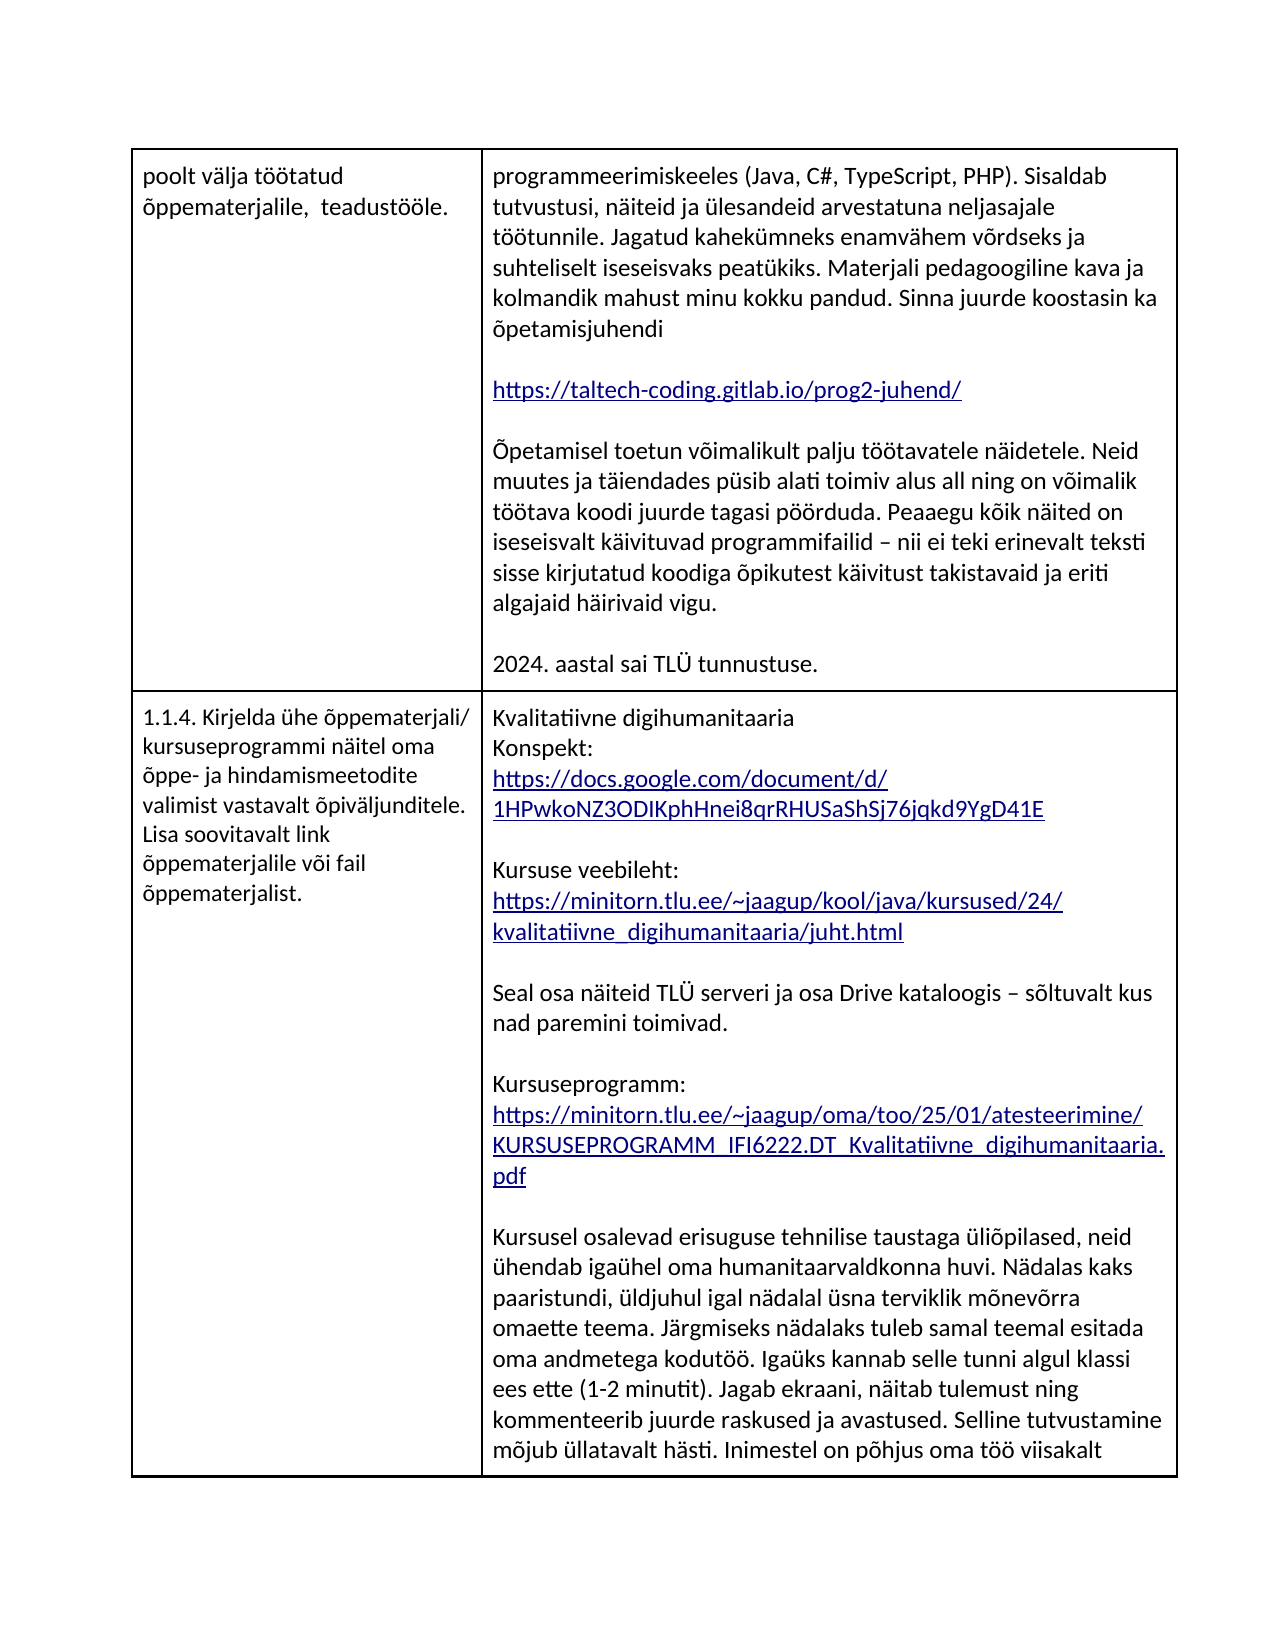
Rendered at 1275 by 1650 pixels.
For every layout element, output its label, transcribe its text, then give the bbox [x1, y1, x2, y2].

table_cell programmeerimiskeeles (Java, C#, TypeScript, PHP). Sisaldab tutvustusi, näiteid ja ülesandeid arvestatuna neljasajale töötunnile. Jagatud kahekümneks enamvähem võrdseks ja suhteliselt iseseisvaks peatükiks. Materjali pedagoogiline kava ja kolmandik mahust minu kokku pandud. Sinna juurde koostasin ka õpetamisjuhendi https://taltech-coding.gitlab.io/prog2-juhend/ Õpetamisel toetun võimalikult palju töötavatele näidetele. Neid muutes ja täiendades püsib alati toimiv alus all ning on võimalik töötava koodi juurde tagasi pöörduda. Peaaegu kõik näited on iseseisvalt käivituvad programmifailid – nii ei teki erinevalt teksti sisse kirjutatud koodiga õpikutest käivitust takistavaid ja eriti algajaid häirivaid vigu. 2024. aastal sai TLÜ tunnustuse. [483, 150, 1176, 689]
table_cell Kvalitatiivne digihumanitaaria Konspekt: https://docs.google.com/document/d/1HPwkoNZ3ODIKphHnei8qrRHUSaShSj76jqkd9YgD41E Kursuse veebileht: https://minitorn.tlu.ee/~jaagup/kool/java/kursused/24/kvalitatiivne_digihumanitaaria/juht.html Seal osa näiteid TLÜ serveri ja osa Drive kataloogis – sõltuvalt kus nad paremini toimivad. Kursuseprogramm: https://minitorn.tlu.ee/~jaagup/oma/too/25/01/atesteerimine/KURSUSEPROGRAMM_IFI6222.DT_Kvalitatiivne_digihumanitaaria.pdf Kursusel osalevad erisuguse tehnilise taustaga üliõpilased, neid ühendab igaühel oma humanitaarvaldkonna huvi. Nädalas kaks paaristundi, üldjuhul igal nädalal üsna terviklik mõnevõrra omaette teema. Järgmiseks nädalaks tuleb samal teemal esitada oma andmetega kodutöö. Igaüks kannab selle tunni algul klassi ees ette (1-2 minutit). Jagab ekraani, näitab tulemust ning kommenteerib juurde raskused ja avastused. Selline tutvustamine mõjub üllatavalt hästi. Inimestel on põhjus oma töö viisakalt [483, 692, 1176, 1475]
table_cell poolt välja töötatud õppematerjalile, teadustööle. [133, 150, 481, 689]
table_cell 1.1.4. Kirjelda ühe õppematerjali/ kursuseprogrammi näitel oma õppe- ja hindamismeetodite valimist vastavalt õpiväljunditele. Lisa soovitavalt link õppematerjalile või fail õppematerjalist. [133, 692, 481, 1475]
